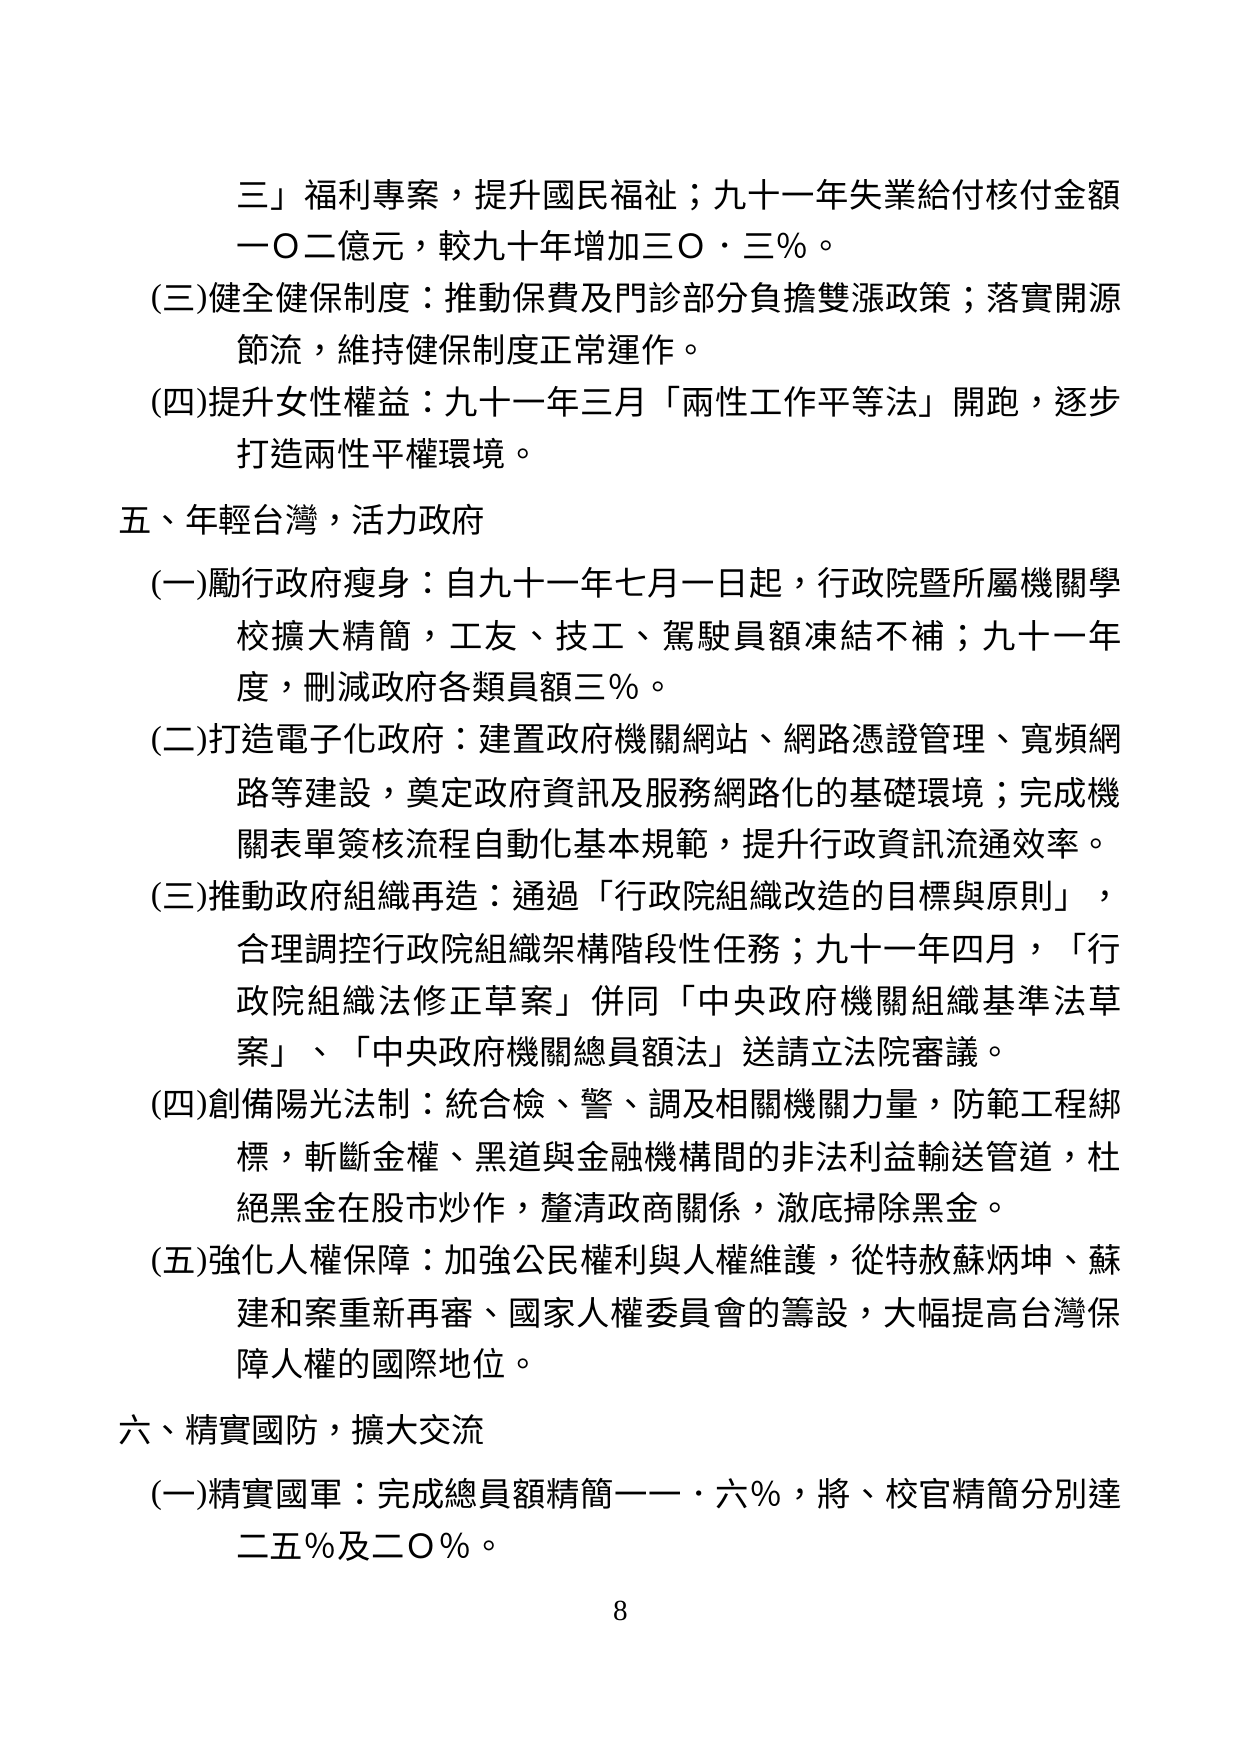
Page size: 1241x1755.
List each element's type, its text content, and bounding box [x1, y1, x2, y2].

text (三)健全健保制度：推動保費及門診部分負擔雙漲政策；落實開源節流，維持健保制度正常運作。 [151, 269, 1122, 374]
text (一)精實國軍：完成總員額精簡一一．六％，將、校官精簡分別達二五％及二Ｏ％。 [151, 1465, 1122, 1569]
text (二)打造電子化政府：建置政府機關網站、網路憑證管理、寬頻網路等建設，奠定政府資訊及服務網路化的基礎環境；完成機關表單簽核流程自動化基本規範，提升行政資訊流通效率。 [151, 711, 1122, 867]
text 三」福利專案，提升國民福祉；九十一年失業給付核付金額一Ｏ二億元，較九十年增加三Ｏ．三％。 [151, 165, 1122, 269]
text (四)提升女性權益：九十一年三月「兩性工作平等法」開跑，逐步打造兩性平權環境。 [151, 374, 1122, 478]
text 六、精實國防，擴大交流 [118, 1401, 1122, 1453]
text (一)勵行政府瘦身：自九十一年七月一日起，行政院暨所屬機關學校擴大精簡，工友、技工、駕駛員額凍結不補；九十一年度，刪減政府各類員額三％。 [151, 555, 1122, 711]
text (四)創備陽光法制：統合檢、警、調及相關機關力量，防範工程綁標，斬斷金權、黑道與金融機構間的非法利益輸送管道，杜絕黑金在股市炒作，釐清政商關係，澈底掃除黑金。 [151, 1076, 1122, 1232]
text 五、年輕台灣，活力政府 [118, 490, 1122, 542]
text (五)強化人權保障：加強公民權利與人權維護，從特赦蘇炳坤、蘇建和案重新再審、國家人權委員會的籌設，大幅提高台灣保障人權的國際地位。 [151, 1232, 1122, 1388]
text (三)推動政府組織再造：通過「行政院組織改造的目標與原則」，合理調控行政院組織架構階段性任務；九十一年四月，「行政院組織法修正草案」併同「中央政府機關組織基準法草案」、「中央政府機關總員額法」送請立法院審議。 [151, 867, 1122, 1076]
